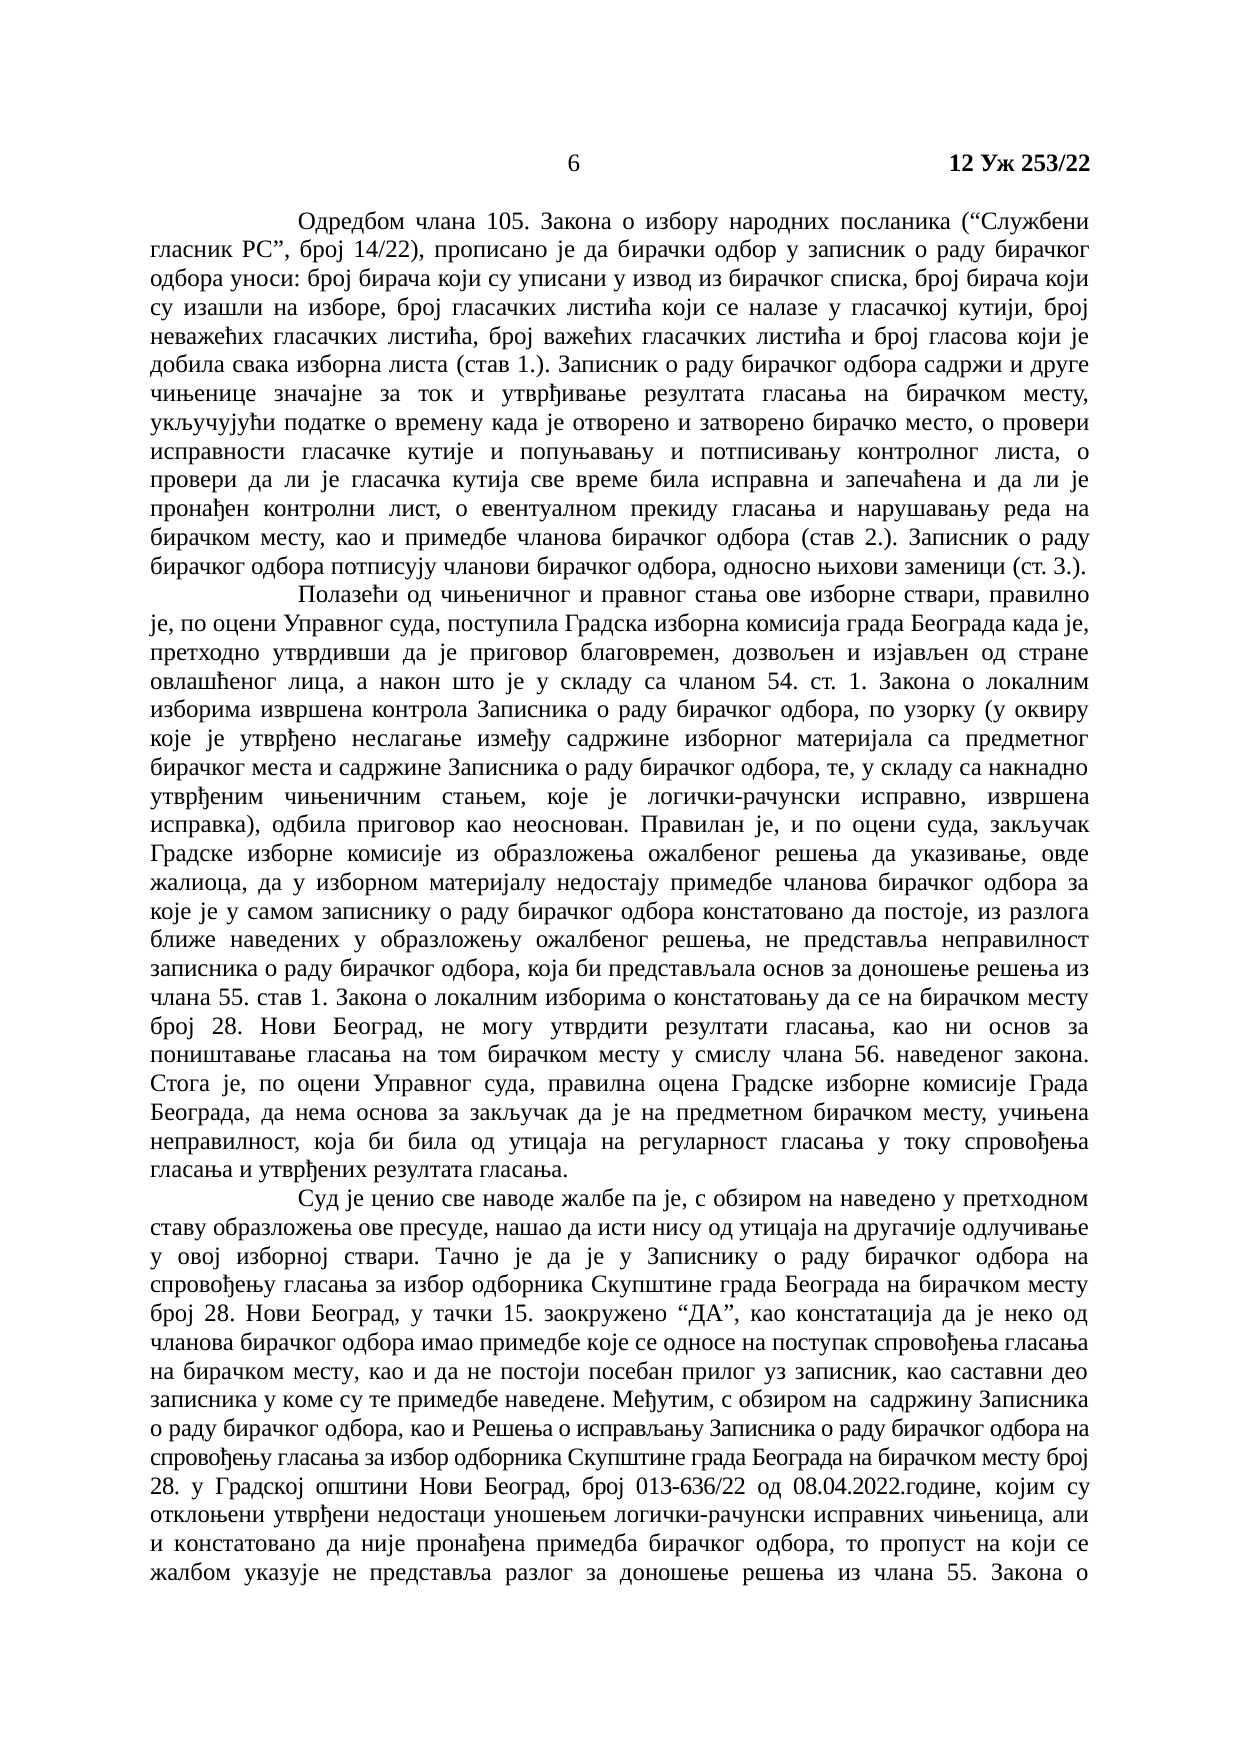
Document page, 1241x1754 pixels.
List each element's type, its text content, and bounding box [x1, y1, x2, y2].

text Полазећи од чињеничног и правног стања ове изборне ствари, правилно је, по оцени Управног суда, поступила Градска изборна комисија града Београда када је, претходно утврдивши да је приговор благовремен, дозвољен и изјављен од стране овлашћеног лица, а након што је у складу са чланом 54. ст. 1. Закона о локалним изборима извршена контрола Записника о раду бирачког одбора, по узорку (у оквиру које је утврђено неслагање између садржине изборног материјала са предметног бирачког места и садржине Записника о раду бирачког одбора, те, у складу са накнадно утврђеним чињеничним стањем, које је логички-рачунски исправно, извршена исправка), одбила приговор као неоснован. Правилан је, и по оцени суда, закључак Градске изборне комисије из образложења ожалбеног решења да указивање, овде жалиоца, да у изборном материјалу недостају примедбе чланова бирачког одбора за које је у самом записнику о раду бирачког одбора констатовано да постоје, из разлога ближе наведених у образложењу ожалбеног решења, не представља неправилност записника о раду бирачког одбора, која би представљала основ за доношење решења из члана 55. став 1. Закона о локалним изборима о констатовању да се на бирачком месту број 28. Нови Београд, не могу утврдити резултати гласања, као ни основ за поништавање гласања на том бирачком месту у смислу члана 56. наведеног закона. Стога је, по оцени Управног суда, правилна оцена Градске изборне комисије Града Београда, да нема основа за закључак да је на предметном бирачком месту, учињена неправилност, која би била од утицаја на регуларност гласања у току спровођења гласања и утврђених резултата гласања. [150, 579, 1090, 1183]
text Одредбом члана 105. Закона о избору народних посланика (“Службени гласник РС”, број 14/22), прописано је да бирачки одбор у записник о раду бирачког одбора уноси: број бирача који су уписани у извод из бирачког списка, број бирача који су изашли на изборе, број гласачких листића који се налазе у гласачкој кутији, број неважећих гласачких листића, број важећих гласачких листића и број гласова који је добила свака изборна листа (став 1.). Записник о раду бирачког одбора садржи и друге чињенице значајне за ток и утврђивање резултата гласања на бирачком месту, укључујући податке о времену када је отворено и затворено бирачко место, о провери исправности гласачке кутије и попуњавању и потписивању контролног листа, о провери да ли је гласачка кутија све време била исправна и запечаћена и да ли је пронађен контролни лист, о евентуалном прекиду гласања и нарушавању реда на бирачком месту, као и примедбе чланова бирачког одбора (став 2.). Записник о раду бирачког одбора потписују чланови бирачког одбора, односно њихови заменици (ст. 3.). [150, 206, 1090, 579]
text Суд је ценио све наводе жалбе па је, с обзиром на наведено у претходном ставу образложења ове пресуде, нашао да исти нису од утицаја на другачије одлучивање у овој изборној ствари. Тачно је да је у Записнику о раду бирачког одбора на спровођењу гласања за избор одборника Скупштине града Београда на бирачком месту број 28. Нови Београд, у тачки 15. заокружено “ДА”, као констатација да је неко од чланова бирачког одбора имао примедбе које се односе на поступак спровођења гласања на бирачком месту, као и да не постоји посебан прилог уз записник, као саставни део записника у коме су те примедбе наведене. Међутим, с обзиром на садржину Записника о раду бирачког одбора, као и Решења о исправљању Записника о раду бирачког одбора на спровођењу гласања за избор одборника Скупштине града Београда на бирачком месту број 28. у Градској општини Нови Београд, број 013-636/22 од 08.04.2022.године, којим су отклоњени утврђени недостаци уношењем логички-рачунски исправних чињеница, али и констатовано да није пронађена примедба бирачког одбора, то пропуст на који се жалбом указује не представља разлог за доношење решења из члана 55. Закона о [150, 1183, 1090, 1586]
